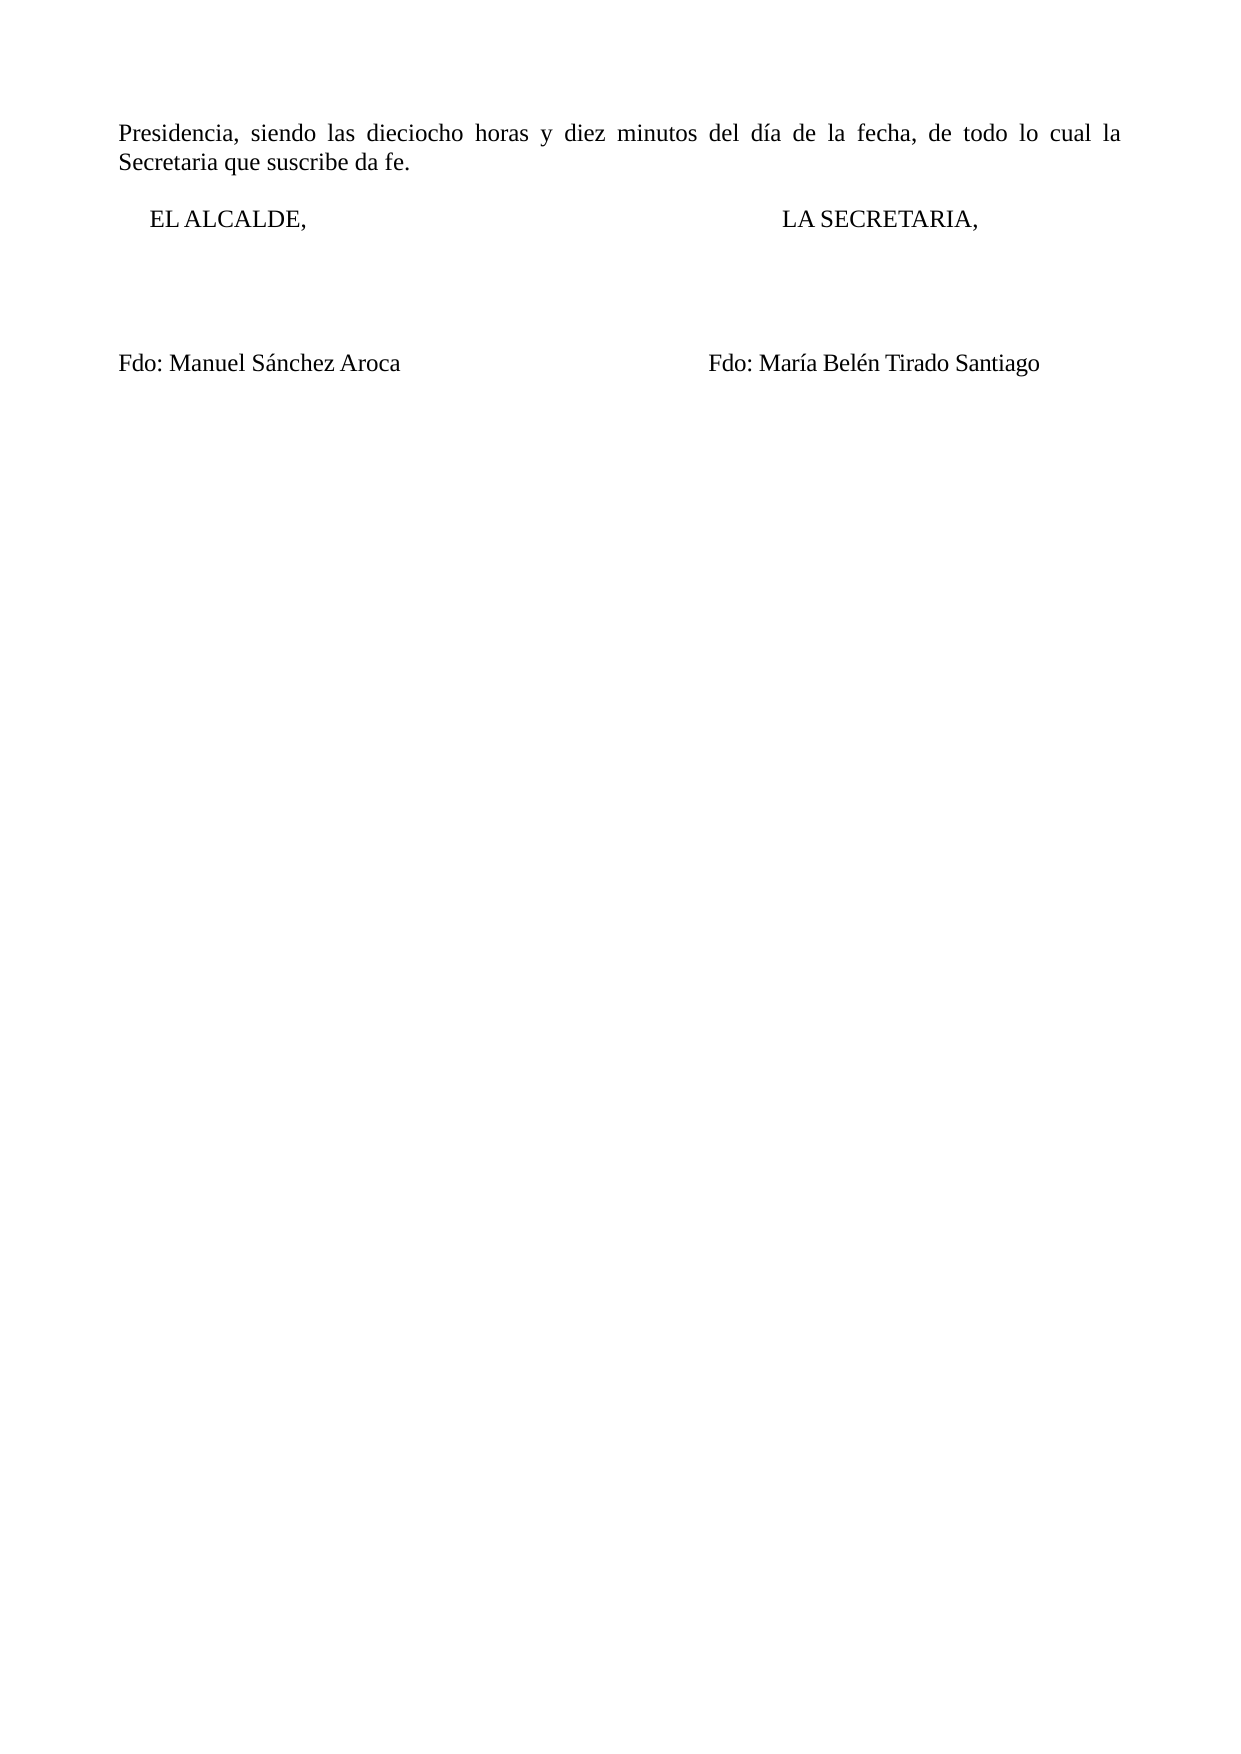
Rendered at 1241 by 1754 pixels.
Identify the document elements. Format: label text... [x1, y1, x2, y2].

text Fdo: Manuel Sánchez Aroca Fdo: María Belén Tirado Santiago [118, 348, 1122, 377]
text EL ALCALDE, LA SECRETARIA, [118, 204, 1122, 233]
text Presidencia, siendo las dieciocho horas y diez minutos del día de la fecha, de todo lo cual la Secretaria que suscribe da fe. [118, 118, 1122, 176]
